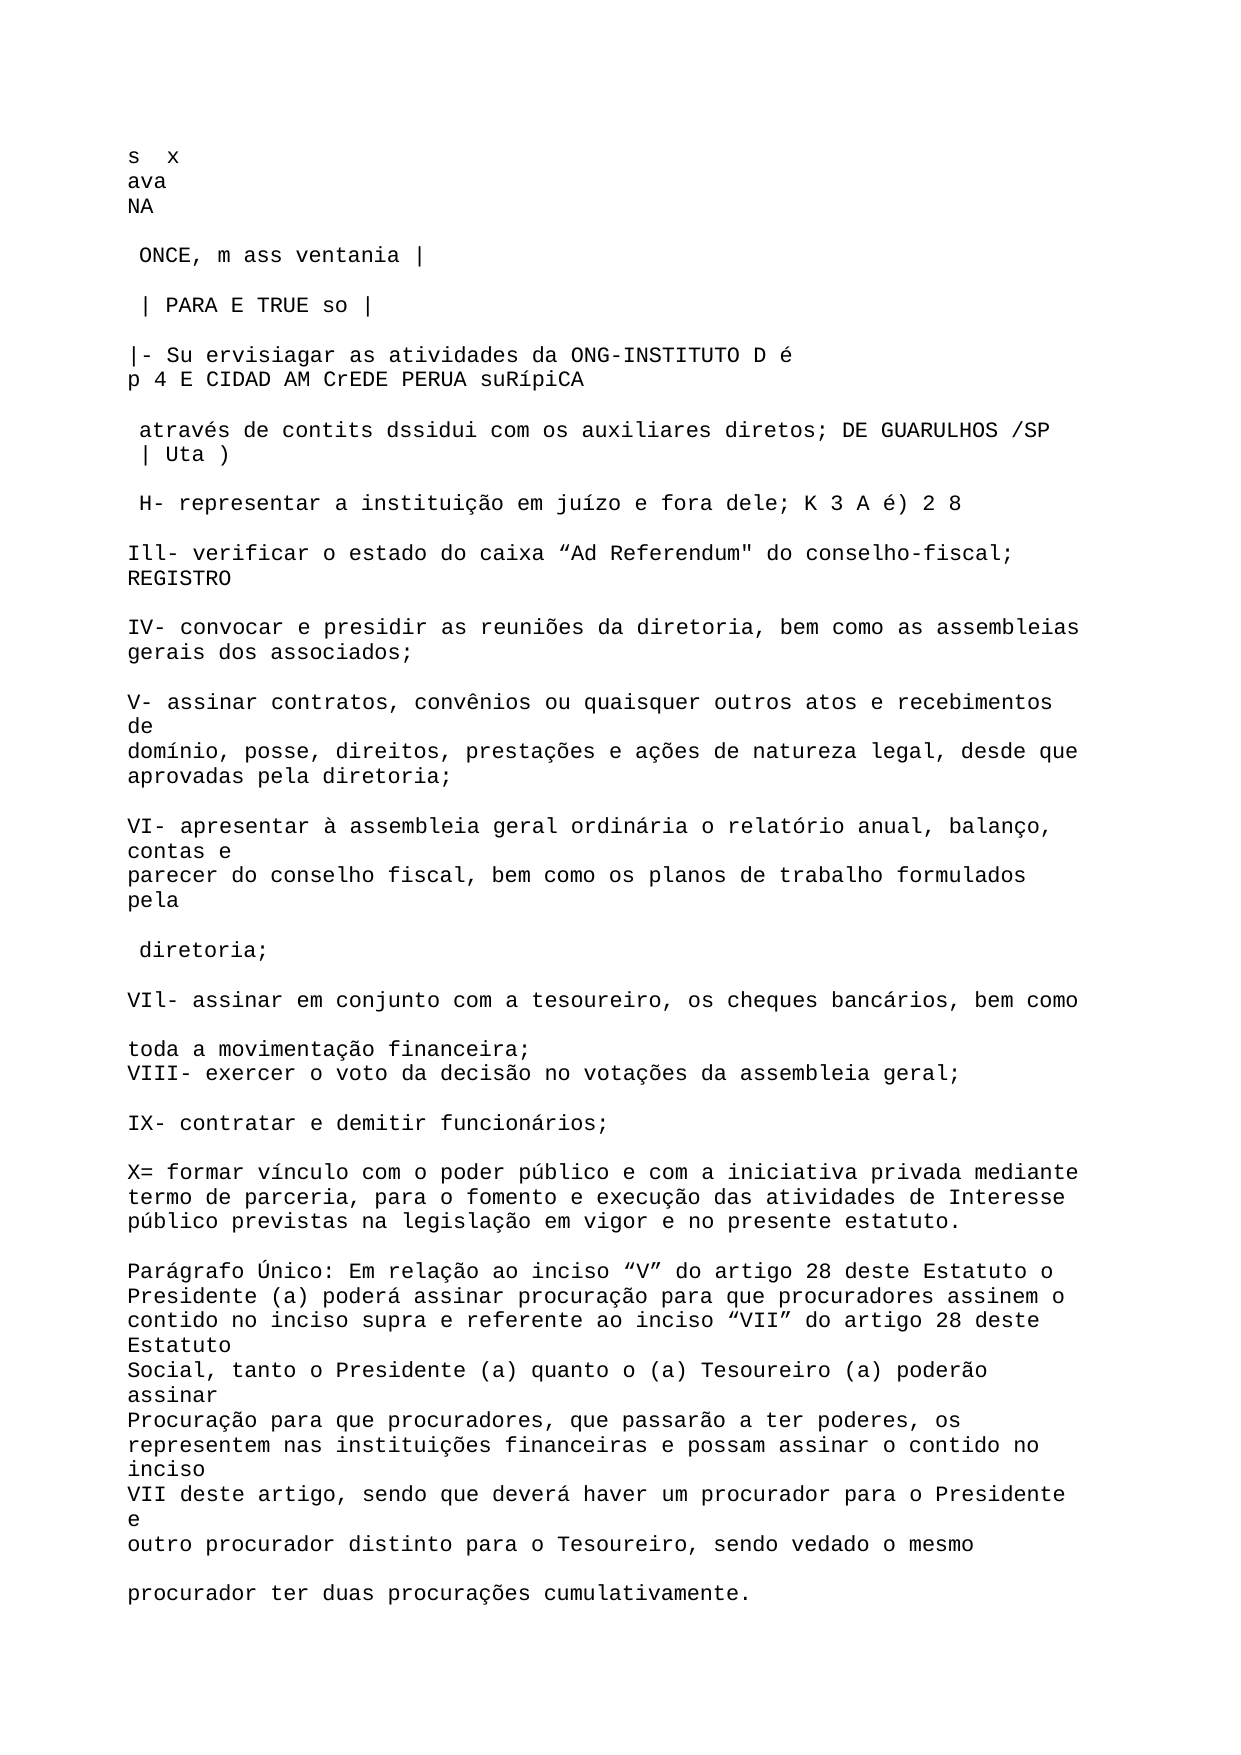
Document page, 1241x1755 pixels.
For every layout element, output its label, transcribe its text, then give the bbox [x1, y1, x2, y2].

text VIII- exercer o voto da decisão no votações da assembleia geral; IX- contratar e demitir funcionários; [127, 1062, 1007, 1137]
list apresentar à assembleia geral ordinária o relatório anual, balanço, contas e [127, 815, 1072, 865]
text Procuração para que procuradores, que passarão a ter poderes, os representem nas instituições financeiras e possam assinar o contido no inciso [127, 1409, 1059, 1483]
text X= formar vínculo com o poder público e com a iniciativa privada mediante termo de parceria, para o fomento e execução das atividades de Interesse público previstas na legislação em vigor e no presente estatuto. [127, 1161, 1098, 1235]
text diretoria; [139, 939, 1109, 964]
text H- representar a instituição em juízo e fora dele; K 3 A é) 2 8 [139, 492, 1109, 517]
text | PARA E TRUE so | [139, 294, 1109, 319]
text VII deste artigo, sendo que deverá haver um procurador para o Presidente e [127, 1483, 1085, 1533]
list assinar contratos, convênios ou quaisquer outros atos e recebimentos de [127, 691, 1072, 741]
text domínio, posse, direitos, prestações e ações de natureza legal, desde que aprovadas pela diretoria; [127, 741, 1098, 790]
text através de contits dssidui com os auxiliares diretos; DE GUARULHOS /SP [139, 418, 1109, 443]
text parecer do conselho fiscal, bem como os planos de trabalho formulados pela [127, 865, 1085, 914]
text VIl- assinar em conjunto com a tesoureiro, os cheques bancários, bem como toda a movimentação financeira; [127, 964, 1098, 1062]
text Social, tanto o Presidente (a) quanto o (a) Tesoureiro (a) poderão assinar [127, 1359, 1059, 1409]
text ONCE, m ass ventania | [139, 245, 1109, 269]
text | Uta ) [139, 443, 1109, 468]
text Parágrafo Único: Em relação ao inciso “V” do artigo 28 deste Estatuto o Presidente (a) poderá assinar procuração para que procuradores assinem o contido no inciso supra e referente ao inciso “VII” do artigo 28 deste Estatuto [127, 1260, 1101, 1359]
list convocar e presidir as reuniões da diretoria, bem como as assembleias gerais dos associados; [127, 617, 1098, 666]
text outro procurador distinto para o Tesoureiro, sendo vedado o mesmo procurador ter duas procurações cumulativamente. [127, 1533, 1098, 1607]
text |- Su ervisiagar as atividades da ONG-INSTITUTO D é p 4 E CIDAD AM CrEDE PERUA suRípiCA [127, 344, 816, 393]
text Ill- verificar o estado do caixa “Ad Referendum" do conselho-fiscal; REGISTRO [127, 542, 1098, 592]
text s x ava NA [127, 146, 179, 220]
